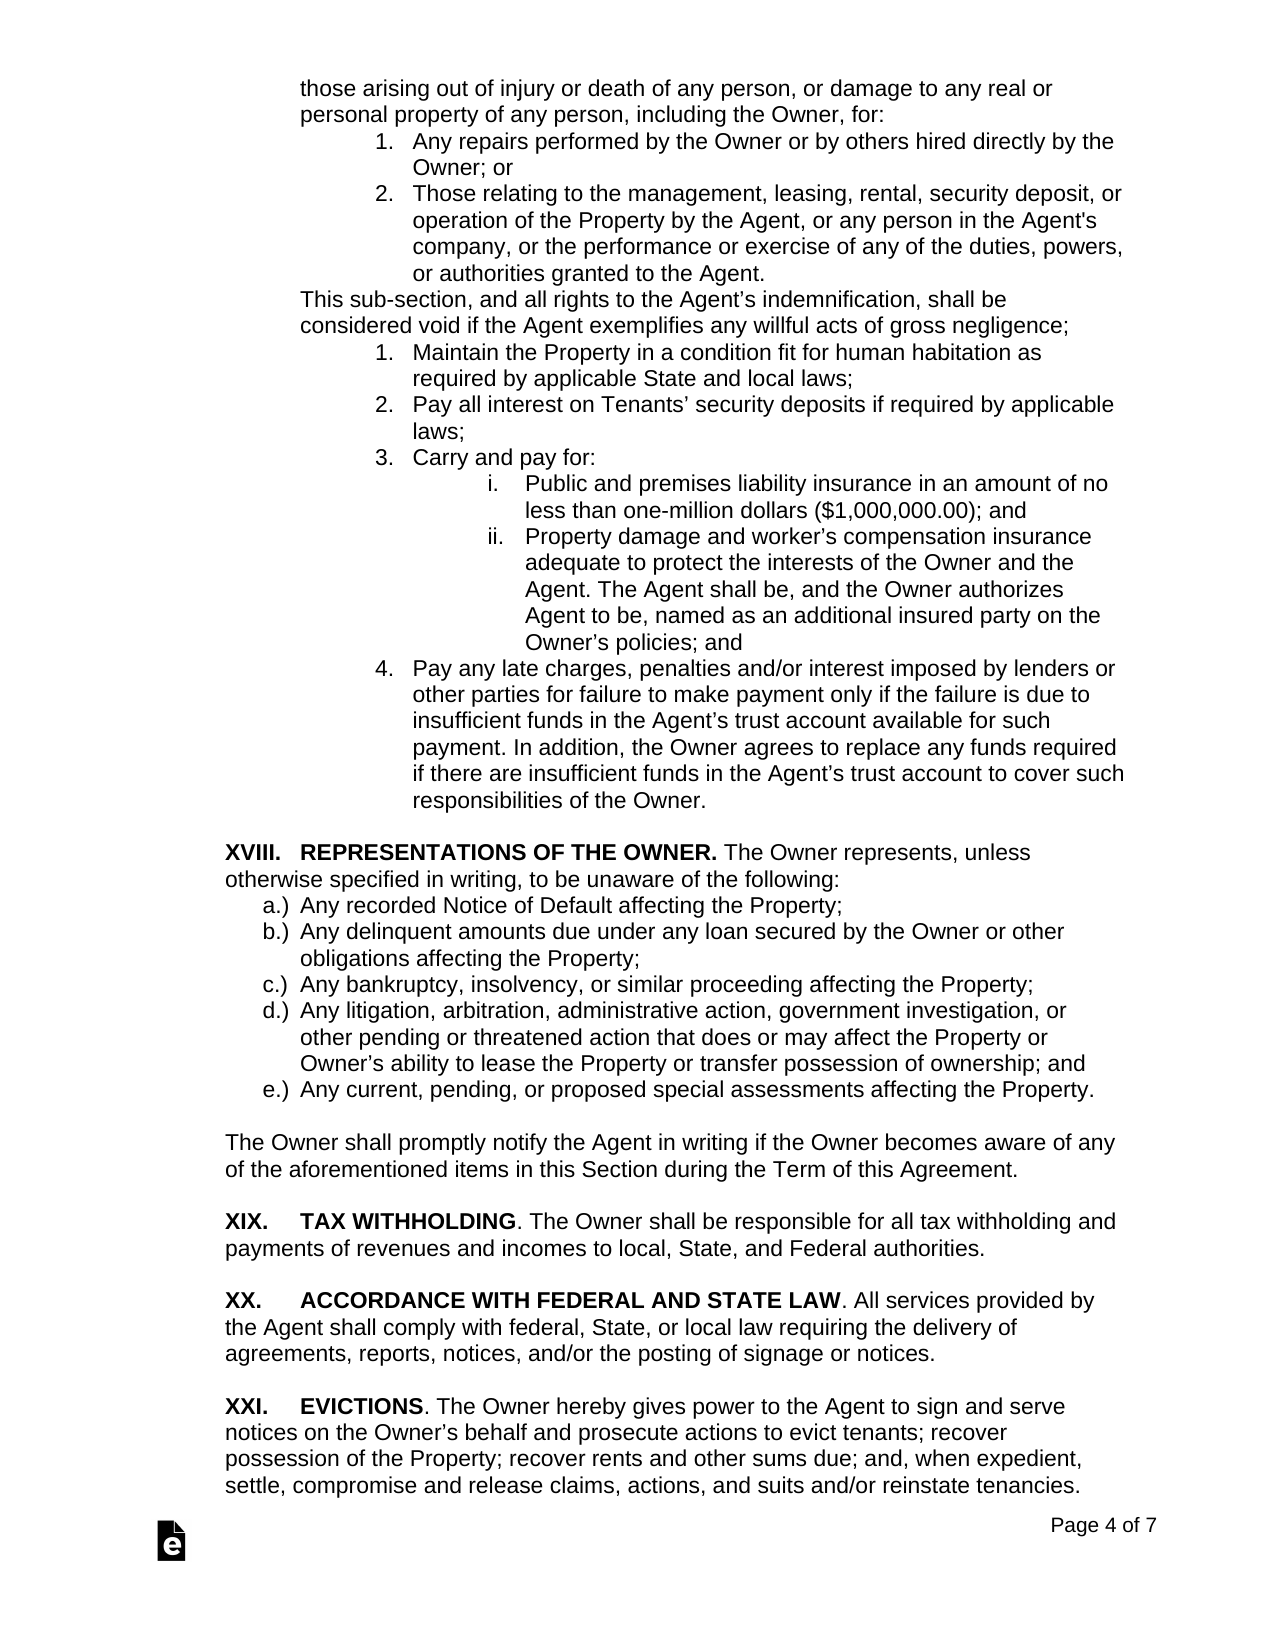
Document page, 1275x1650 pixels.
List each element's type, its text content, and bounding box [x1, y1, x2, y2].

text The Owner shall promptly notify the Agent in writing if the Owner becomes aware of any of the aforementioned items in this Section during the Term of this Agreement. [225, 1129, 1125, 1182]
list TAX WITHHOLDING. The Owner shall be responsible for all tax withholding and payments of revenues and incomes to local, State, and Federal authorities. [225, 1208, 1125, 1261]
list EVICTIONS. The Owner hereby gives power to the Agent to sign and serve notices on the Owner’s behalf and prosecute actions to evict tenants; recover possession of the Property; recover rents and other sums due; and, when expedient, settle, compromise and release claims, actions, and suits and/or reinstate tenancies. [225, 1393, 1125, 1498]
list those arising out of injury or death of any person, or damage to any real or personal property of any person, including the Owner, for: [262, 75, 1125, 128]
list Any recorded Notice of Default affecting the Property; [262, 892, 1125, 918]
list Any delinquent amounts due under any loan secured by the Owner or other obligations affecting the Property; [262, 918, 1125, 971]
list Those relating to the management, leasing, rental, security deposit, or operation of the Property by the Agent, or any person in the Agent's company, or the performance or exercise of any of the duties, powers, or authorities granted to the Agent. [375, 180, 1125, 286]
text This sub-section, and all rights to the Agent’s indemnification, shall be considered void if the Agent exemplifies any willful acts of gross negligence; [300, 286, 1125, 338]
list Pay any late charges, penalties and/or interest imposed by lenders or other parties for failure to make payment only if the failure is due to insufficient funds in the Agent’s trust account available for such payment. In addition, the Owner agrees to replace any funds required if there are insufficient funds in the Agent’s trust account to cover such responsibilities of the Owner. [375, 655, 1125, 813]
list Any current, pending, or proposed special assessments affecting the Property. [262, 1076, 1125, 1103]
list Any bankruptcy, insolvency, or similar proceeding affecting the Property; [262, 971, 1125, 997]
list Carry and pay for: [375, 444, 1125, 470]
list Any repairs performed by the Owner or by others hired directly by the Owner; or [375, 128, 1125, 180]
list REPRESENTATIONS OF THE OWNER. The Owner represents, unless otherwise specified in writing, to be unaware of the following: [225, 839, 1125, 892]
list Pay all interest on Tenants’ security deposits if required by applicable laws; [375, 391, 1125, 444]
list Property damage and worker’s compensation insurance adequate to protect the interests of the Owner and the Agent. The Agent shall be, and the Owner authorizes Agent to be, named as an additional insured party on the Owner’s policies; and [487, 523, 1125, 655]
list Any litigation, arbitration, administrative action, government investigation, or other pending or threatened action that does or may affect the Property or Owner’s ability to lease the Property or transfer possession of ownership; and [262, 997, 1125, 1076]
list Maintain the Property in a condition fit for human habitation as required by applicable State and local laws; [375, 338, 1125, 391]
list ACCORDANCE WITH FEDERAL AND STATE LAW. All services provided by the Agent shall comply with federal, State, or local law requiring the delivery of agreements, reports, notices, and/or the posting of signage or notices. [225, 1287, 1125, 1366]
list Public and premises liability insurance in an amount of no less than one-million dollars ($1,000,000.00); and [487, 470, 1125, 523]
